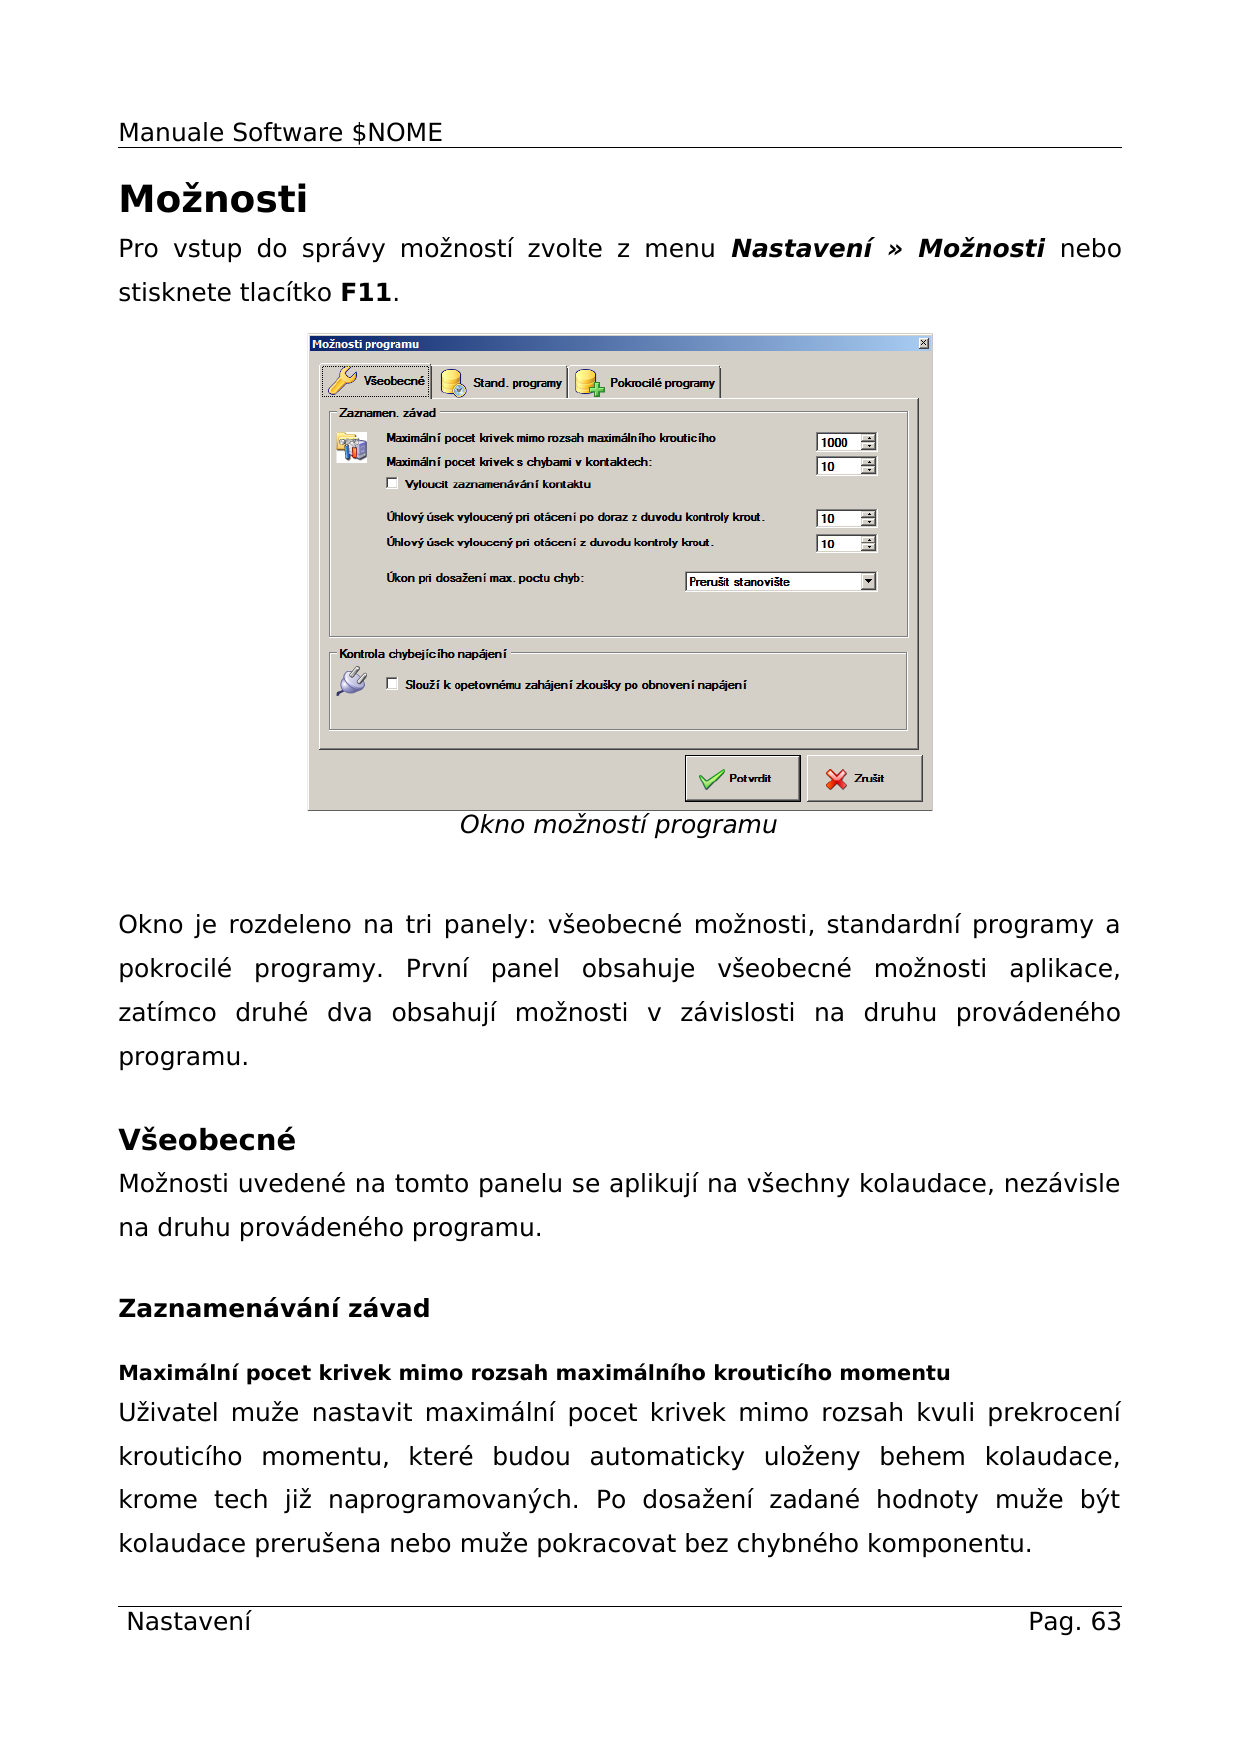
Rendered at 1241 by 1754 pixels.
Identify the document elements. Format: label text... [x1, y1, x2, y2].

subtitle Maximální pocet krivek mimo rozsah maximálního krouticího momentu [118, 1361, 1122, 1385]
text Pro vstup do správy možností zvolte z menu Nastavení » Možnosti nebo stisknete tlacítko F11. [118, 234, 1122, 307]
text Okno je rozdeleno na tri panely: všeobecné možnosti, standardní programy a pokrocilé programy. První panel obsahuje všeobecné možnosti aplikace, zatímco druhé dva obsahují možnosti v závislosti na druhu provádeného programu. [118, 911, 1122, 1071]
text Možnosti uvedené na tomto panelu se aplikují na všechny kolaudace, nezávisle na druhu provádeného programu. [118, 1169, 1122, 1242]
subtitle Zaznamenávání závad [118, 1294, 1122, 1324]
subtitle Možnosti [118, 178, 1122, 221]
text Okno možností programu [308, 811, 933, 840]
picture [307, 333, 933, 811]
text Uživatel muže nastavit maximální pocet krivek mimo rozsah kvuli prekrocení krouticího momentu, které budou automaticky uloženy behem kolaudace, krome tech již naprogramovaných. Po dosažení zadané hodnoty muže být kolaudace prerušena nebo muže pokracovat bez chybného komponentu. [118, 1398, 1122, 1558]
subtitle Všeobecné [118, 1123, 1122, 1157]
